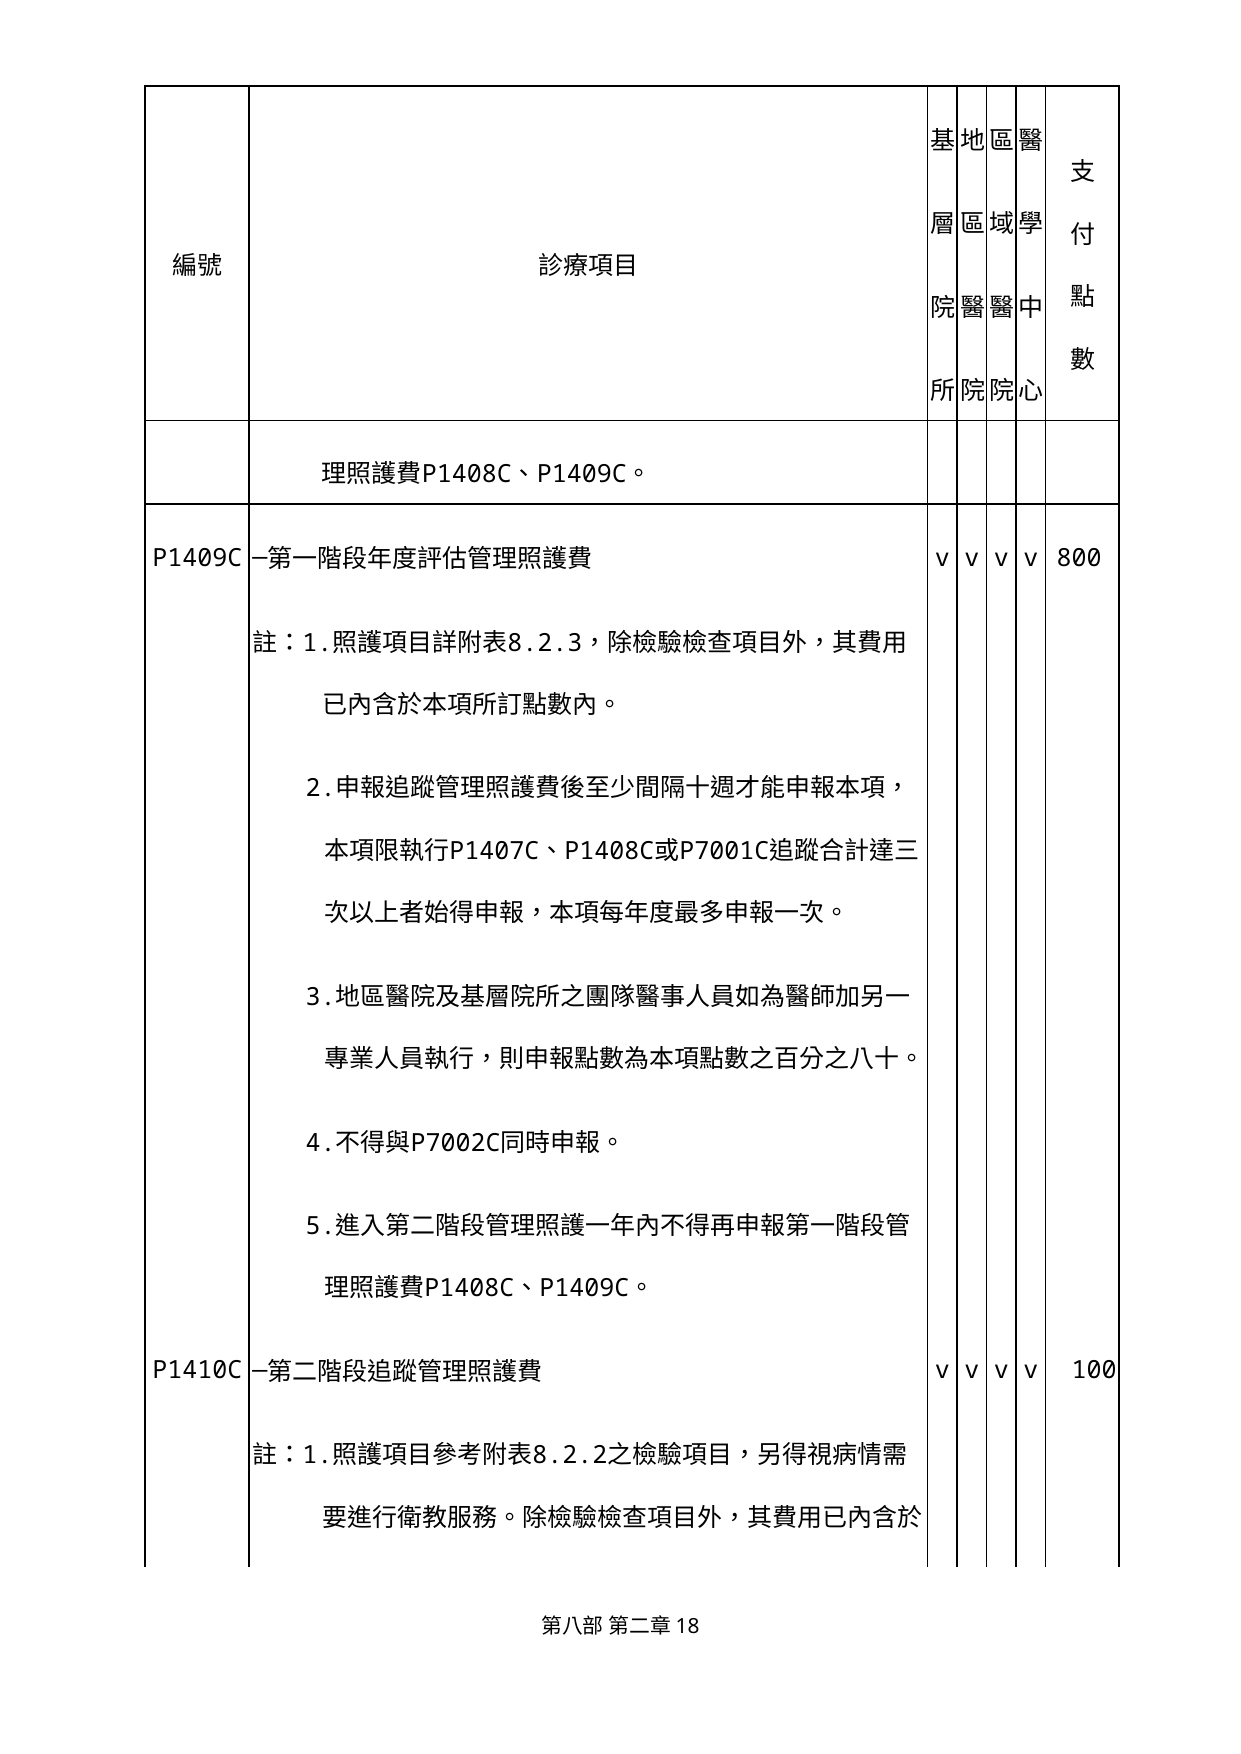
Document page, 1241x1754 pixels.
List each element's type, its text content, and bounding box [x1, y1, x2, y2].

table_header 區 域 醫 院 [987, 87, 1015, 420]
table_cell [1046, 421, 1118, 503]
table_cell [1017, 421, 1045, 503]
table_cell v [958, 505, 986, 1317]
table_cell ─第二階段追蹤管理照護費 註：1.照護項目參考附表8.2.2之檢驗項目，另得視病情需要進行衛教服務。除檢驗檢查項目外，其費用已內含於 [250, 1317, 927, 1567]
table_cell v [987, 505, 1015, 1317]
table_cell [928, 421, 956, 503]
table_cell 理照護費P1408C、P1409C。 [250, 421, 927, 503]
table_cell [146, 421, 248, 503]
table_header 醫 學 中 心 [1017, 87, 1045, 420]
table_cell v [928, 505, 956, 1317]
table_cell [987, 421, 1015, 503]
table_header 診療項目 [250, 87, 927, 420]
table_header 地 區 醫 院 [958, 87, 986, 420]
table_cell v [958, 1317, 986, 1567]
table_cell v [928, 1317, 956, 1567]
table_cell [958, 421, 986, 503]
table_cell P1410C [146, 1317, 248, 1567]
table_cell 100 [1046, 1317, 1118, 1567]
table_cell P1409C [146, 505, 248, 1317]
table_cell ─第一階段年度評估管理照護費 註：1.照護項目詳附表8.2.3，除檢驗檢查項目外，其費用已內含於本項所訂點數內。 2.申報追蹤管理照護費後至少間隔十週才能申報本項，本項限執行P1407C、P1408C或P7001C追蹤合計達三次以上者始得申報，本項每年度最多申報一次。 3.地區醫院及基層院所之團隊醫事人員如為醫師加另一專業人員執行，則申報點數為本項點數之百分之八十。 4.不得與P7002C同時申報。 5.進入第二階段管理照護一年內不得再申報第一階段管理照護費P1408C、P1409C。 [250, 505, 927, 1317]
table_cell 800 [1046, 505, 1118, 1317]
table_cell v [1017, 1317, 1045, 1567]
table_header 支付點數 [1046, 87, 1118, 420]
table_header 編號 [146, 87, 248, 420]
table_cell v [987, 1317, 1015, 1567]
table_cell v [1017, 505, 1045, 1317]
table_header 基 層 院 所 [928, 87, 956, 420]
